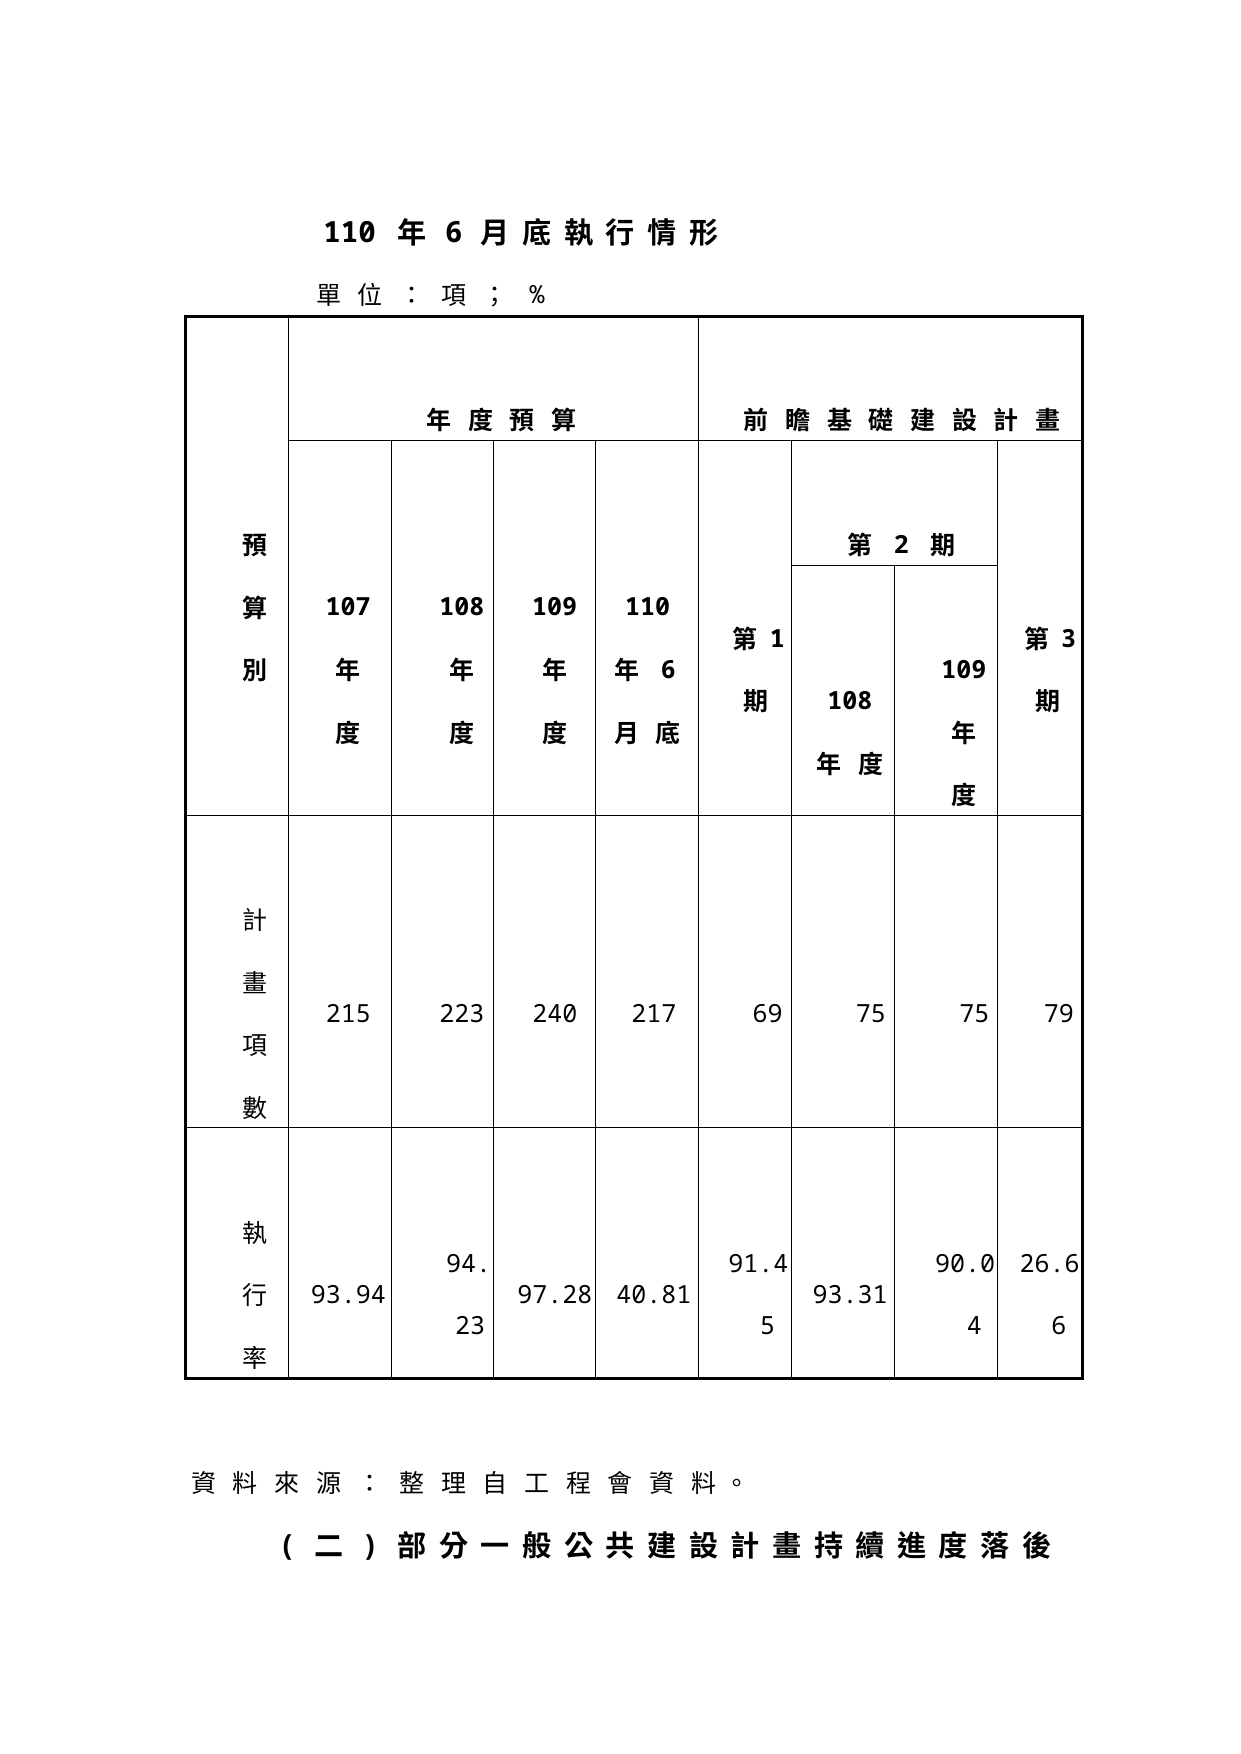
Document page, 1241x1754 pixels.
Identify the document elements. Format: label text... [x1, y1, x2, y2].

text 110年6月底執行情形 單位：項；% [183, 189, 1058, 314]
table_cell 69 [699, 816, 791, 1127]
table_cell 93.94 [289, 1128, 391, 1377]
table_cell 26.66 [998, 1128, 1081, 1377]
table_cell 79 [998, 816, 1081, 1127]
table_cell 第2期 [792, 441, 997, 564]
table_cell 第1期 [699, 441, 791, 814]
table_header 預算別 [187, 318, 288, 814]
table_header 前瞻基礎建設計畫 [699, 318, 1081, 439]
table_cell 109年度 [895, 566, 997, 814]
table_cell 75 [895, 816, 997, 1127]
table_cell 97.28 [494, 1128, 595, 1377]
table_cell 94.23 [392, 1128, 493, 1377]
table_cell 108年度 [392, 441, 493, 814]
table_cell 240 [494, 816, 595, 1127]
table_cell 107年度 [289, 441, 391, 814]
table_cell 第3期 [998, 441, 1081, 814]
table_cell 217 [596, 816, 698, 1127]
table_cell 110年6月底 [596, 441, 698, 814]
table_cell 90.04 [895, 1128, 997, 1377]
table_cell 40.81 [596, 1128, 698, 1377]
table_cell 執行率 [187, 1128, 288, 1377]
table_cell 93.31 [792, 1128, 894, 1377]
table_cell 91.45 [699, 1128, 791, 1377]
table_cell 75 [792, 816, 894, 1127]
table_cell 215 [289, 816, 391, 1127]
text 資料來源：整理自工程會資料。 [183, 1439, 1058, 1502]
table_cell 計畫項數 [187, 816, 288, 1127]
table_header 年度預算 [289, 318, 698, 439]
text (二)部分一般公共建設計畫持續進度落後 [242, 1502, 1058, 1564]
table_cell 109年度 [494, 441, 595, 814]
table_cell 108年度 [792, 566, 894, 814]
table_cell 223 [392, 816, 493, 1127]
